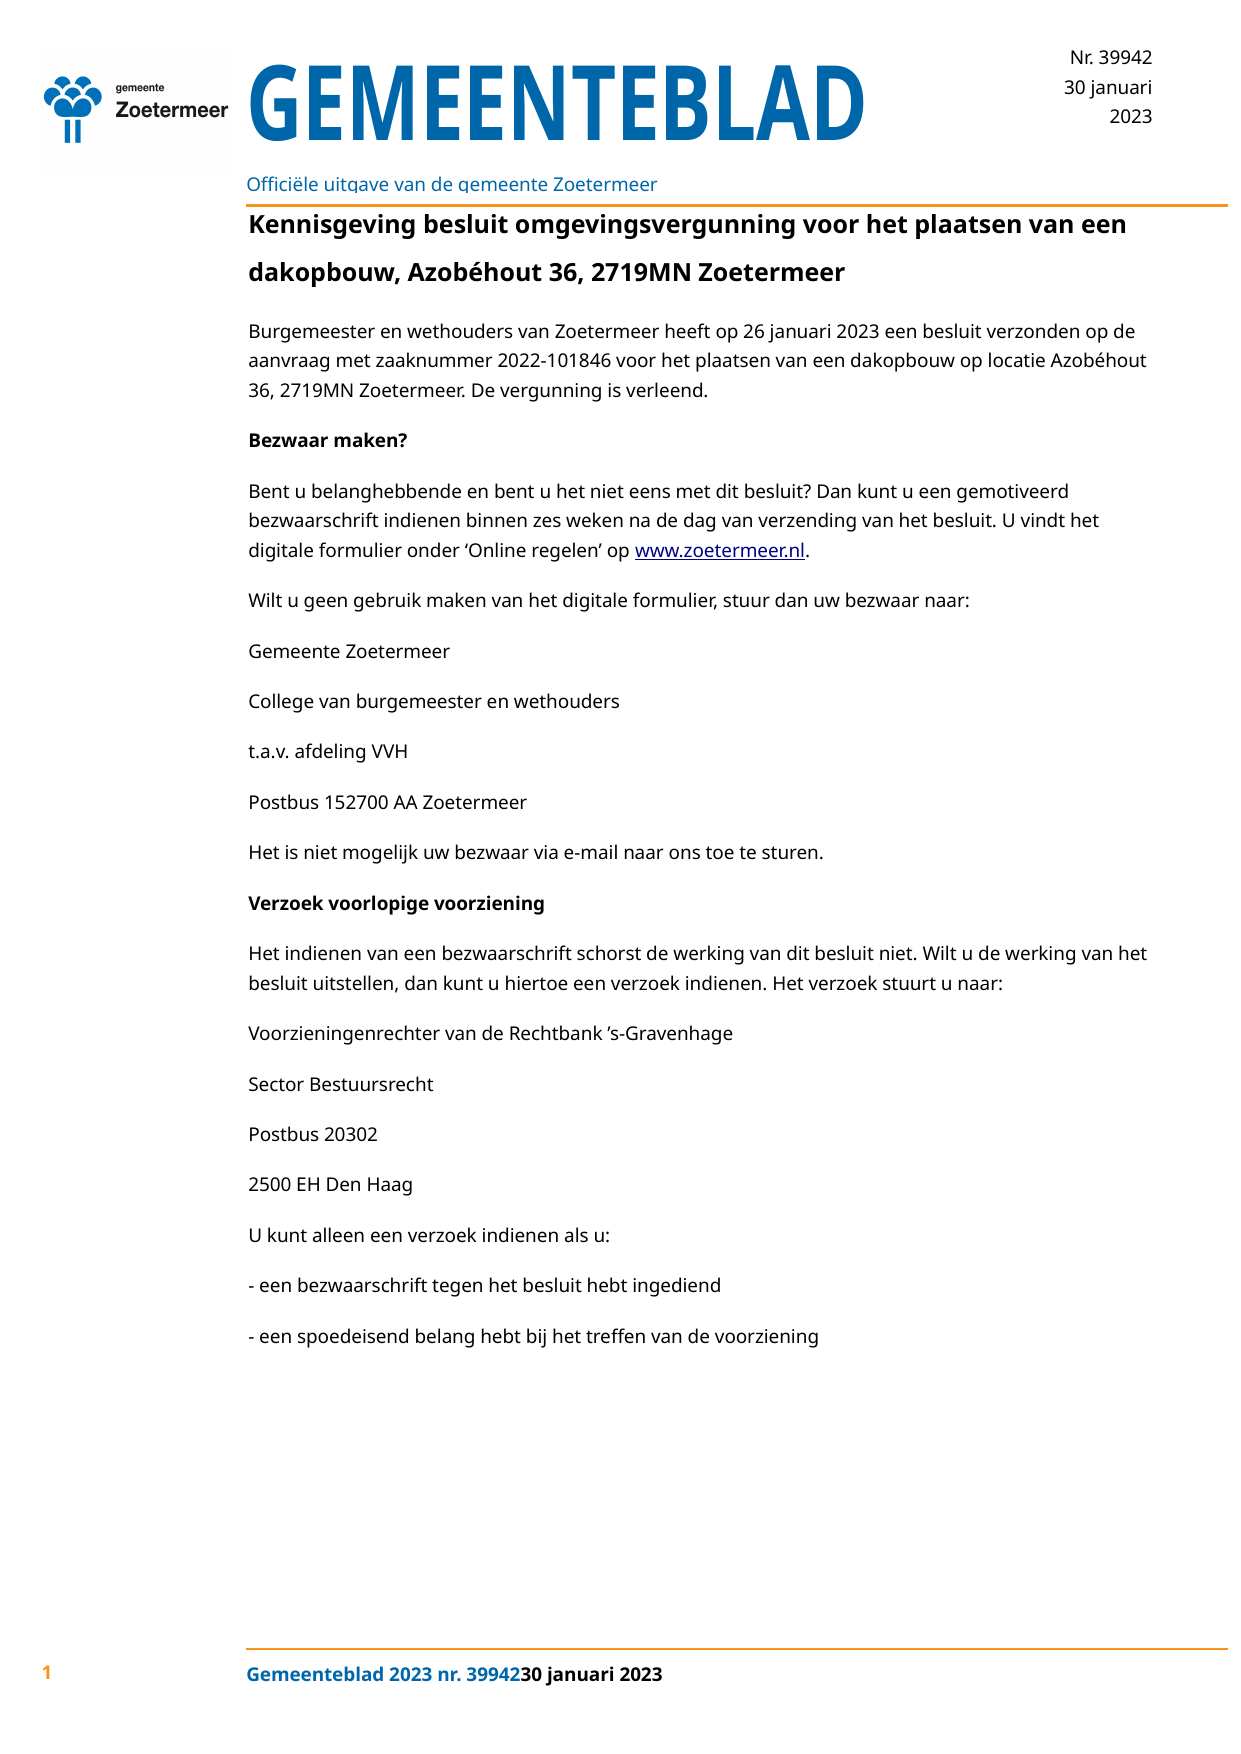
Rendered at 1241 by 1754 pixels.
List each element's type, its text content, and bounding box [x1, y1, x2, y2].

text 2500 EH Den Haag [248, 1172, 1152, 1197]
text Sector Bestuursrecht [248, 1071, 1152, 1097]
text t.a.v. afdeling VVH [248, 739, 1152, 764]
text Bezwaar maken? [248, 427, 1152, 453]
text Verzoek voorlopige voorziening [248, 890, 1152, 916]
text Burgemeester en wethouders van Zoetermeer heeft op 26 januari 2023 een besluit verzonden op de aanvraag met zaaknummer 2022-101846 voor het plaatsen van een dakopbouw op locatie Azobéhout 36, 2719MN Zoetermeer. De vergunning is verleend. [248, 318, 1152, 403]
text Het indienen van een bezwaarschrift schorst de werking van dit besluit niet. Wilt u de werking van het besluit uitstellen, dan kunt u hiertoe een verzoek indienen. Het verzoek stuurt u naar: [248, 940, 1152, 996]
text Wilt u geen gebruik maken van het digitale formulier, stuur dan uw bezwaar naar: [248, 587, 1152, 613]
text - een bezwaarschrift tegen het besluit hebt ingediend [248, 1272, 1152, 1298]
text Kennisgeving besluit omgevingsvergunning voor het plaatsen van een dakopbouw, Azobéhout 36, 2719MN Zoetermeer [248, 207, 1152, 288]
text Voorzieningenrechter van de Rechtbank ’s-Gravenhage [248, 1020, 1152, 1046]
text - een spoedeisend belang hebt bij het treffen van de voorziening [248, 1323, 1152, 1349]
text Het is niet mogelijk uw bezwaar via e-mail naar ons toe te sturen. [248, 839, 1152, 865]
text Postbus 20302 [248, 1121, 1152, 1147]
text College van burgemeester en wethouders [248, 688, 1152, 714]
text Gemeente Zoetermeer [248, 638, 1152, 664]
text Postbus 152700 AA Zoetermeer [248, 789, 1152, 815]
text U kunt alleen een verzoek indienen als u: [248, 1222, 1152, 1248]
picture [41, 47, 231, 172]
text Bent u belanghebbende en bent u het niet eens met dit besluit? Dan kunt u een gemotiveerd bezwaarschrift indienen binnen zes weken na de dag van verzending van het besluit. U vindt het digitale formulier onder ‘Online regelen’ op www.zoetermeer.nl. [248, 478, 1152, 563]
